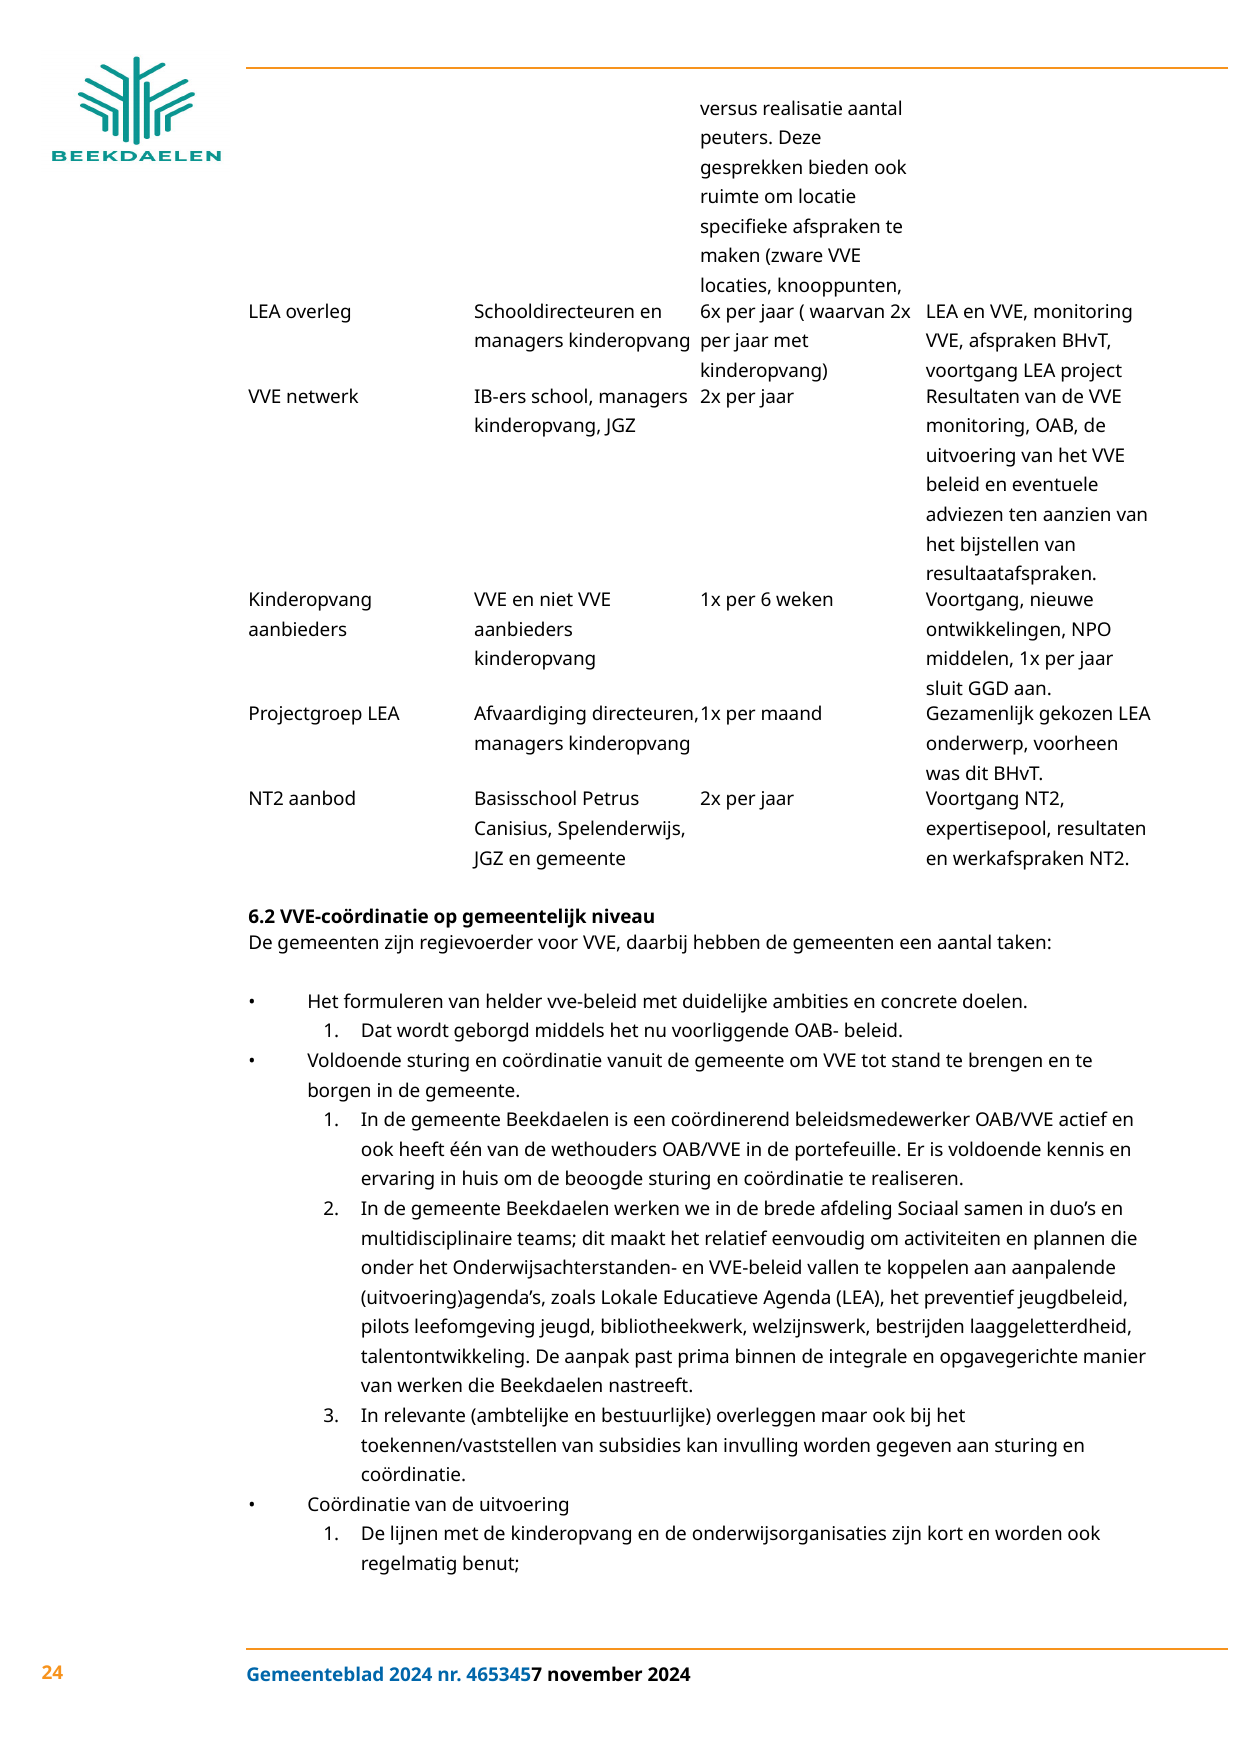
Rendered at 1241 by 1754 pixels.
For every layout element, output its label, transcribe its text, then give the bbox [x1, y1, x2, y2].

table_cell VVE netwerk [248, 383, 474, 586]
table_cell Gezamenlijk gekozen LEA onderwerp, voorheen was dit BHvT. [926, 701, 1152, 786]
table_cell Resultaten van de VVE monitoring, OAB, de uitvoering van het VVE beleid en eventuele adviezen ten aanzien van het bijstellen van resultaatafspraken. [926, 383, 1152, 586]
table_cell 2x per jaar [700, 383, 926, 586]
table_cell Projectgroep LEA [248, 701, 474, 786]
text 6.2 VVE-coördinatie op gemeentelijk niveau [248, 903, 1152, 929]
text De gemeenten zijn regievoerder voor VVE, daarbij hebben de gemeenten een aantal taken: [248, 929, 1152, 955]
list De lijnen met de kinderopvang en de onderwijsorganisaties zijn kort en worden ook regelmatig benut; [323, 1521, 1152, 1576]
picture [41, 47, 231, 172]
table_cell NT2 aanbod [248, 786, 474, 870]
table_cell [248, 95, 474, 298]
table_cell VVE en niet VVE aanbieders kinderopvang [474, 586, 700, 701]
list In de gemeente Beekdaelen werken we in de brede afdeling Sociaal samen in duo’s en multidisciplinaire teams; dit maakt het relatief eenvoudig om activiteiten en plannen die onder het Onderwijsachterstanden- en VVE-beleid vallen te koppelen aan aanpalende (uitvoering)agenda’s, zoals Lokale Educatieve Agenda (LEA), het preventief jeugdbeleid, pilots leefomgeving jeugd, bibliotheekwerk, welzijnswerk, bestrijden laaggeletterdheid, talentontwikkeling. De aanpak past prima binnen de integrale en opgavegerichte manier van werken die Beekdaelen nastreeft. [323, 1195, 1152, 1398]
table_cell 1x per 6 weken [700, 586, 926, 701]
table_cell Voortgang NT2, expertisepool, resultaten en werkafspraken NT2. [926, 786, 1152, 870]
table_cell 2x per jaar [700, 786, 926, 870]
table_cell 1x per maand [700, 701, 926, 786]
table_cell 6x per jaar ( waarvan 2x per jaar met kinderopvang) [700, 298, 926, 383]
table_cell IB-ers school, managers kinderopvang, JGZ [474, 383, 700, 586]
list Het formuleren van helder vve-beleid met duidelijke ambities en concrete doelen. [248, 988, 1152, 1014]
table_cell LEA overleg [248, 298, 474, 383]
table_cell Basisschool Petrus Canisius, Spelenderwijs, JGZ en gemeente [474, 786, 700, 870]
list Voldoende sturing en coördinatie vanuit de gemeente om VVE tot stand te brengen en te borgen in de gemeente. [248, 1047, 1152, 1103]
list Dat wordt geborgd middels het nu voorliggende OAB- beleid. [323, 1018, 1152, 1043]
table_cell versus realisatie aantal peuters. Deze gesprekken bieden ook ruimte om locatie specifieke afspraken te maken (zware VVE locaties, knooppunten, [700, 95, 926, 298]
table_cell [474, 95, 700, 298]
table_cell Voortgang, nieuwe ontwikkelingen, NPO middelen, 1x per jaar sluit GGD aan. [926, 586, 1152, 701]
table_cell [926, 95, 1152, 298]
table_cell Afvaardiging directeuren, managers kinderopvang [474, 701, 700, 786]
table_cell LEA en VVE, monitoring VVE, afspraken BHvT, voortgang LEA project [926, 298, 1152, 383]
table_cell Kinderopvang aanbieders [248, 586, 474, 701]
list In de gemeente Beekdaelen is een coördinerend beleidsmedewerker OAB/VVE actief en ook heeft één van de wethouders OAB/VVE in de portefeuille. Er is voldoende kennis en ervaring in huis om de beoogde sturing en coördinatie te realiseren. [323, 1106, 1152, 1191]
list In relevante (ambtelijke en bestuurlijke) overleggen maar ook bij het toekennen/vaststellen van subsidies kan invulling worden gegeven aan sturing en coördinatie. [323, 1402, 1152, 1487]
list Coördinatie van de uitvoering [248, 1491, 1152, 1517]
table_cell Schooldirecteuren en managers kinderopvang [474, 298, 700, 383]
